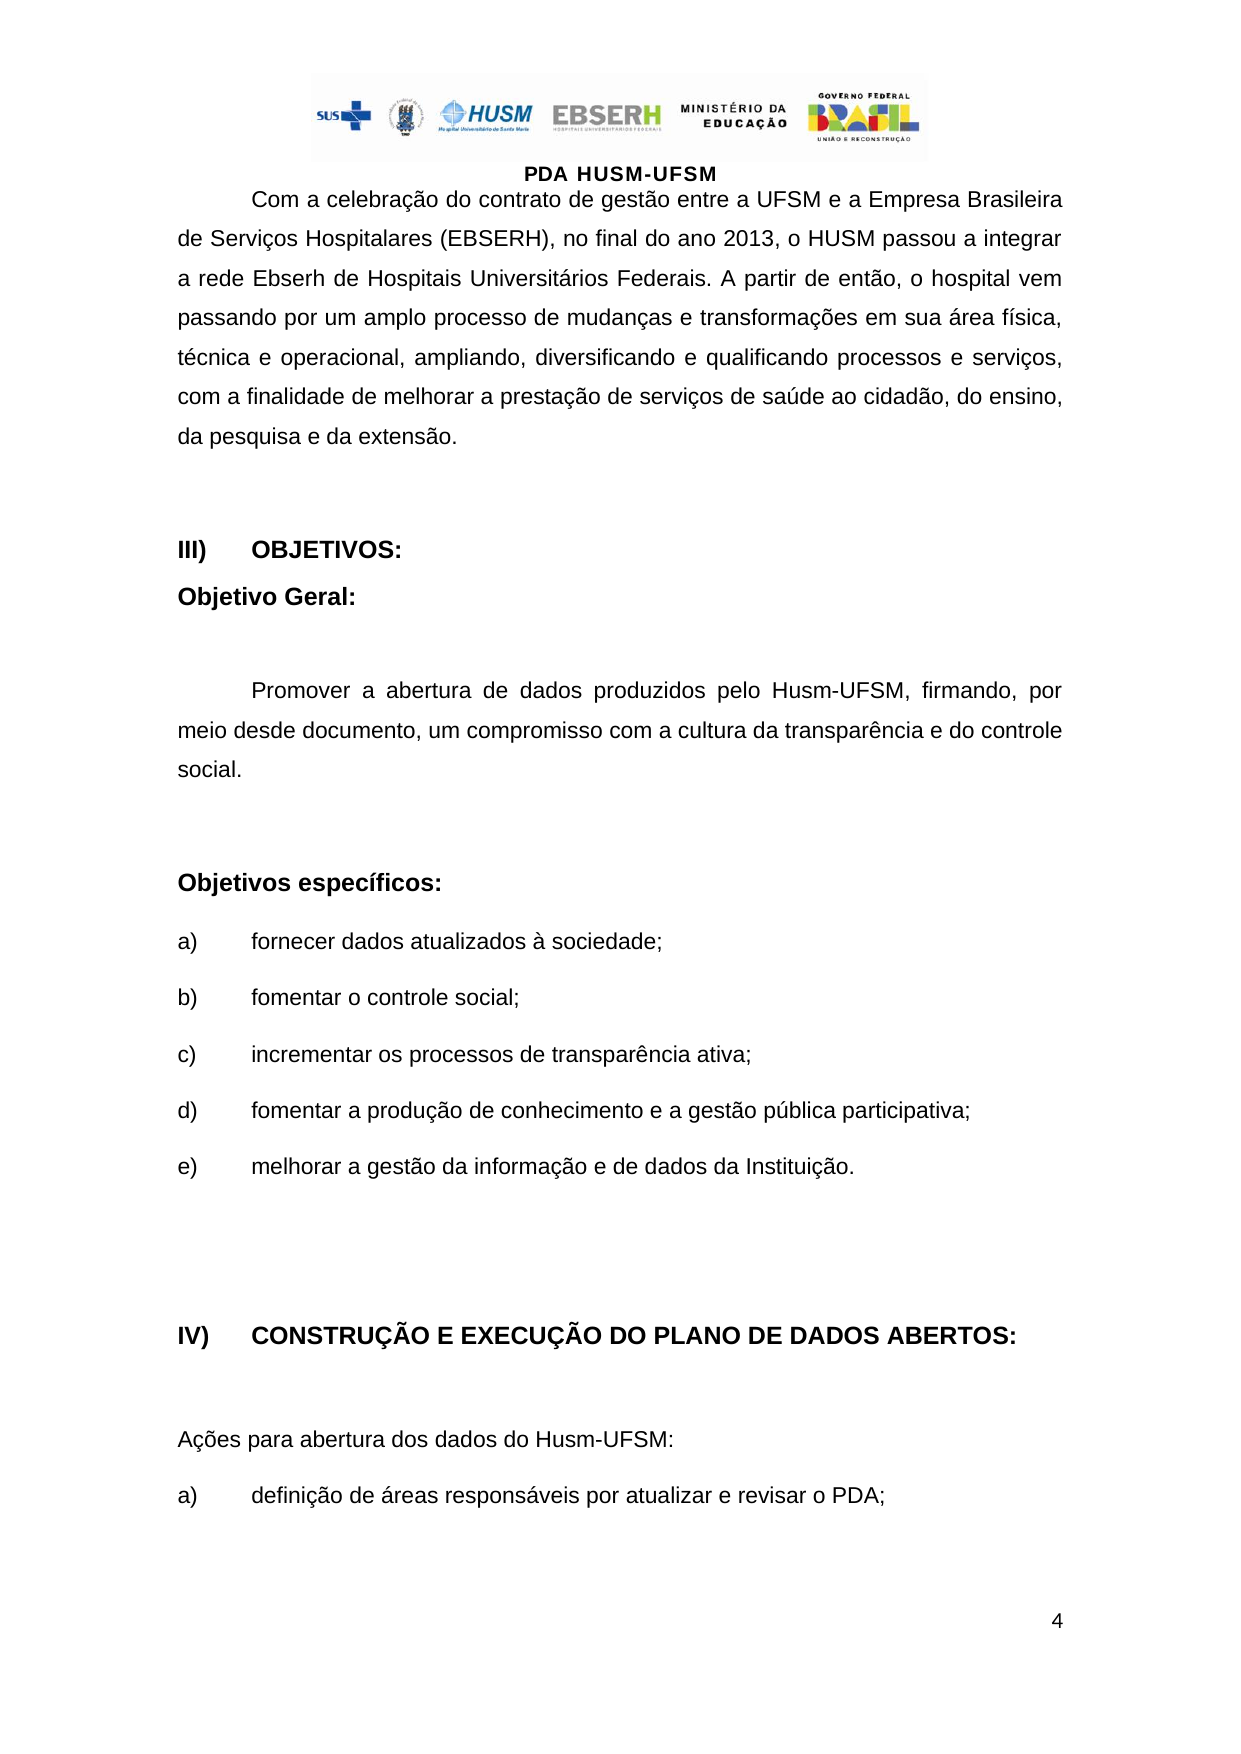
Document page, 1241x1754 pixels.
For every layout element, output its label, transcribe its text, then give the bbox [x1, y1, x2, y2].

list Promover a abertura de dados produzidos pelo Husm-UFSM, firmando, por meio desde documento, um compromisso com a cultura da transparência e do controle social. [177, 677, 1063, 782]
list Objetivo Geral: [177, 582, 1063, 611]
list Com a celebração do contrato de gestão entre a UFSM e a Empresa Brasileira de Serviços Hospitalares (EBSERH), no final do ano 2013, o HUSM passou a integrar a rede Ebserh de Hospitais Universitários Federais. A partir de então, o hospital vem passando por um amplo processo de mudanças e transformações em sua área física, técnica e operacional, ampliando, diversificando e qualificando processos e serviços, com a finalidade de melhorar a prestação de serviços de saúde ao cidadão, do ensino, da pesquisa e da extensão. [177, 186, 1063, 449]
list c) incrementar os processos de transparência ativa; [177, 1041, 1063, 1067]
list b) fomentar o controle social; [177, 984, 1063, 1011]
list Ações para abertura dos dados do Husm-UFSM: [177, 1426, 1063, 1453]
list a) fornecer dados atualizados à sociedade; [177, 928, 1063, 954]
list d) fomentar a produção de conhecimento e a gestão pública participativa; [177, 1097, 1063, 1123]
list CONSTRUÇÃO E EXECUÇÃO DO PLANO DE DADOS ABERTOS: [177, 1321, 1063, 1350]
list e) melhorar a gestão da informação e de dados da Instituição. [177, 1153, 1063, 1179]
list OBJETIVOS: [177, 535, 1063, 564]
list Objetivos específicos: [177, 868, 1063, 897]
list a) definição de áreas responsáveis por atualizar e revisar o PDA; [177, 1482, 1063, 1509]
